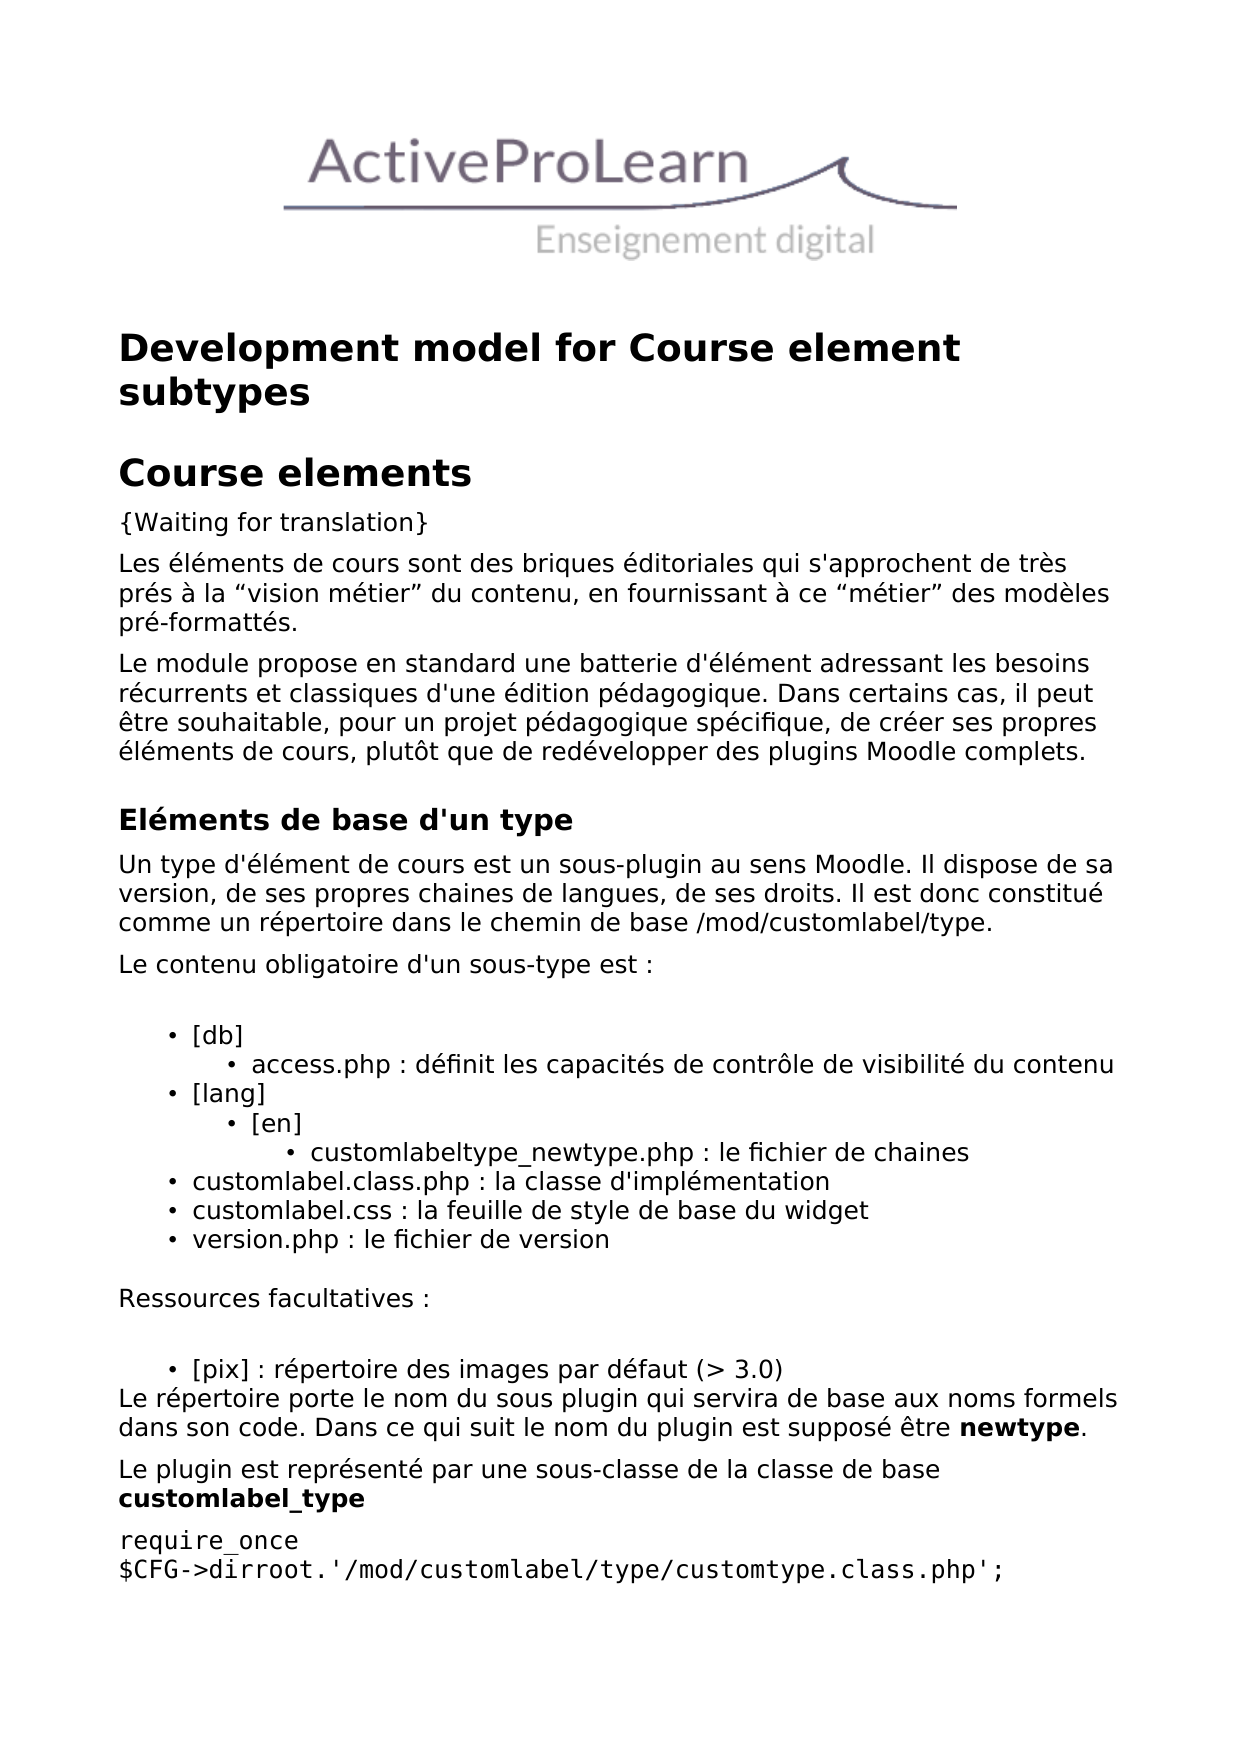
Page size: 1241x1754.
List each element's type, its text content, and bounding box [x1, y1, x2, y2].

text Le répertoire porte le nom du sous plugin qui servira de base aux noms formels dans son code. Dans ce qui suit le nom du plugin est supposé être newtype. [118, 1384, 1122, 1443]
subtitle Eléments de base d'un type [118, 804, 1122, 838]
list customlabel.css : la feuille de style de base du widget [177, 1196, 1122, 1226]
text {Waiting for translation} [118, 508, 1122, 537]
text Le module propose en standard une batterie d'élément adressant les besoins récurrents et classiques d'une édition pédagogique. Dans certains cas, il peut être souhaitable, pour un projet pédagogique spécifique, de créer ses propres éléments de cours, plutôt que de redévelopper des plugins Moodle complets. [118, 649, 1122, 766]
list [lang] [177, 1080, 1122, 1109]
subtitle Development model for Course element subtypes [118, 327, 1122, 414]
list customlabeltype_newtype.php : le fichier de chaines [295, 1138, 1122, 1167]
list [pix] : répertoire des images par défaut (> 3.0) [177, 1355, 1122, 1384]
text Le contenu obligatoire d'un sous-type est : [118, 950, 1122, 979]
subtitle Course elements [118, 452, 1122, 495]
text require_once $CFG->dirroot.'/mod/customlabel/type/customtype.class.php'; [118, 1526, 1122, 1614]
list [en] [236, 1109, 1122, 1138]
text Le plugin est représenté par une sous-classe de la classe de base customlabel_type [118, 1455, 1122, 1514]
text Les éléments de cours sont des briques éditoriales qui s'approchent de très prés à la “vision métier” du contenu, en fournissant à ce “métier” des modèles pré-formattés. [118, 549, 1122, 637]
text Un type d'élément de cours est un sous-plugin au sens Moodle. Il dispose de sa version, de ses propres chaines de langues, de ses droits. Il est donc constitué comme un répertoire dans le chemin de base /mod/customlabel/type. [118, 850, 1122, 938]
text Ressources facultatives : [118, 1284, 1122, 1313]
list version.php : le fichier de version [177, 1226, 1122, 1255]
list [db] [177, 1021, 1122, 1051]
picture [283, 118, 957, 261]
list access.php : définit les capacités de contrôle de visibilité du contenu [236, 1051, 1122, 1080]
list customlabel.class.php : la classe d'implémentation [177, 1167, 1122, 1196]
